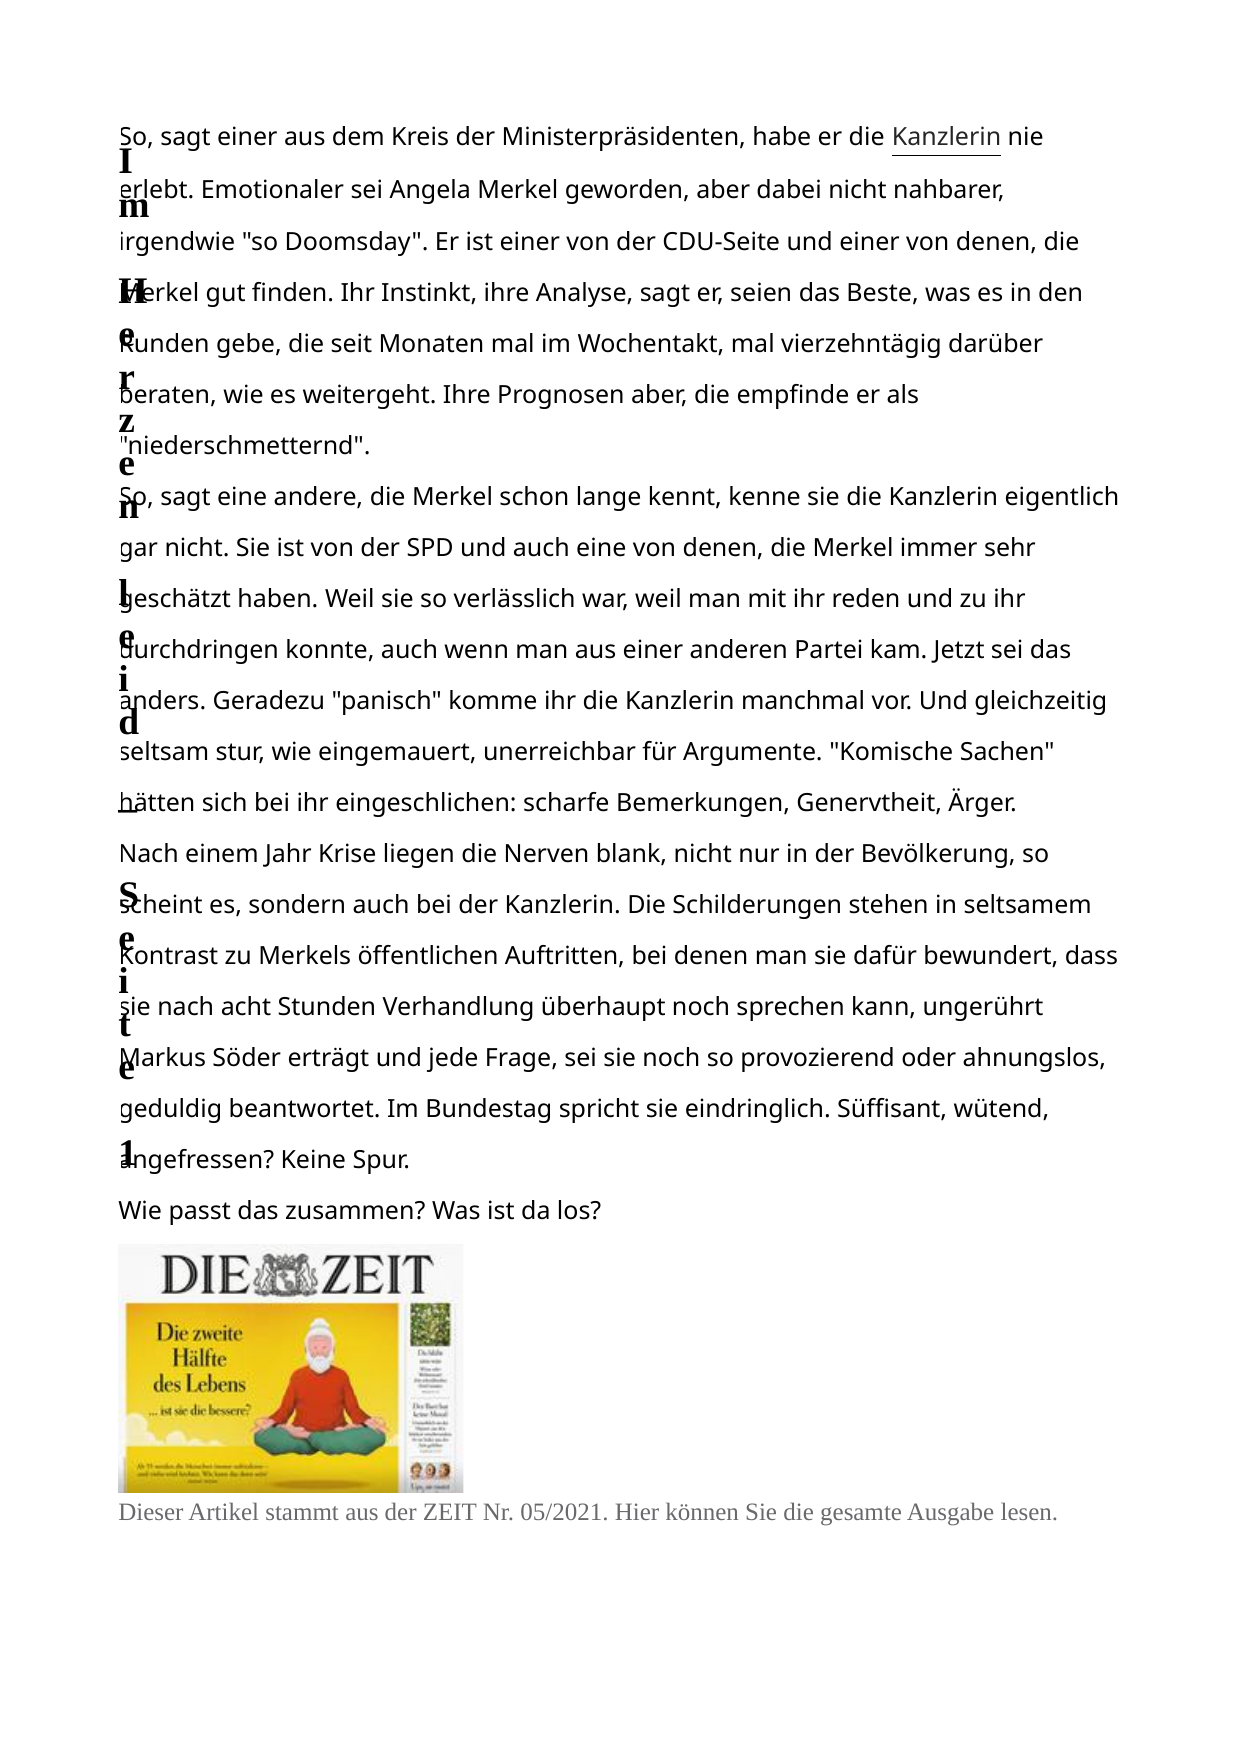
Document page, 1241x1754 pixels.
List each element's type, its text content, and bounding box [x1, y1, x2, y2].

text So, sagt einer aus dem Kreis der Ministerpräsidenten, habe er die Kanzlerin nie erlebt. Emotionaler sei Angela Merkel geworden, aber dabei nicht nahbarer, irgendwie "so Doomsday". Er ist einer von der CDU-Seite und einer von denen, die Merkel gut finden. Ihr Instinkt, ihre Analyse, sagt er, seien das Beste, was es in den Runden gebe, die seit Monaten mal im Wochentakt, mal vierzehntägig darüber beraten, wie es weitergeht. Ihre Prognosen aber, die empfinde er als "niederschmetternd". [118, 118, 1122, 461]
text Nach einem Jahr Krise liegen die Nerven blank, nicht nur in der Bevölkerung, so scheint es, sondern auch bei der Kanzlerin. Die Schilderungen stehen in seltsamem Kontrast zu Merkels öffentlichen Auftritten, bei denen man sie dafür bewundert, dass sie nach acht Stunden Verhandlung überhaupt noch sprechen kann, ungerührt Markus Söder erträgt und jede Frage, sei sie noch so provozierend oder ahnungslos, geduldig beantwortet. Im Bundestag spricht sie eindringlich. Süffisant, wütend, angefressen? Keine Spur. [118, 836, 1122, 1176]
text Dieser Artikel stammt aus der ZEIT Nr. 05/2021. Hier können Sie die gesamte Ausgabe lesen. [118, 1497, 1122, 1526]
text So, sagt eine andere, die Merkel schon lange kennt, kenne sie die Kanzlerin eigentlich gar nicht. Sie ist von der SPD und auch eine von denen, die Merkel immer sehr geschätzt haben. Weil sie so verlässlich war, weil man mit ihr reden und zu ihr durchdringen konnte, auch wenn man aus einer anderen Partei kam. Jetzt sei das anders. Geradezu "panisch" komme ihr die Kanzlerin manchmal vor. Und gleichzeitig seltsam stur, wie eingemauert, unerreichbar für Argumente. "Komische Sachen" hätten sich bei ihr eingeschlichen: scharfe Bemerkungen, Genervtheit, Ärger. [121, 478, 1122, 819]
text Wie passt das zusammen? Was ist da los? [118, 1193, 1122, 1227]
picture [118, 1244, 464, 1493]
